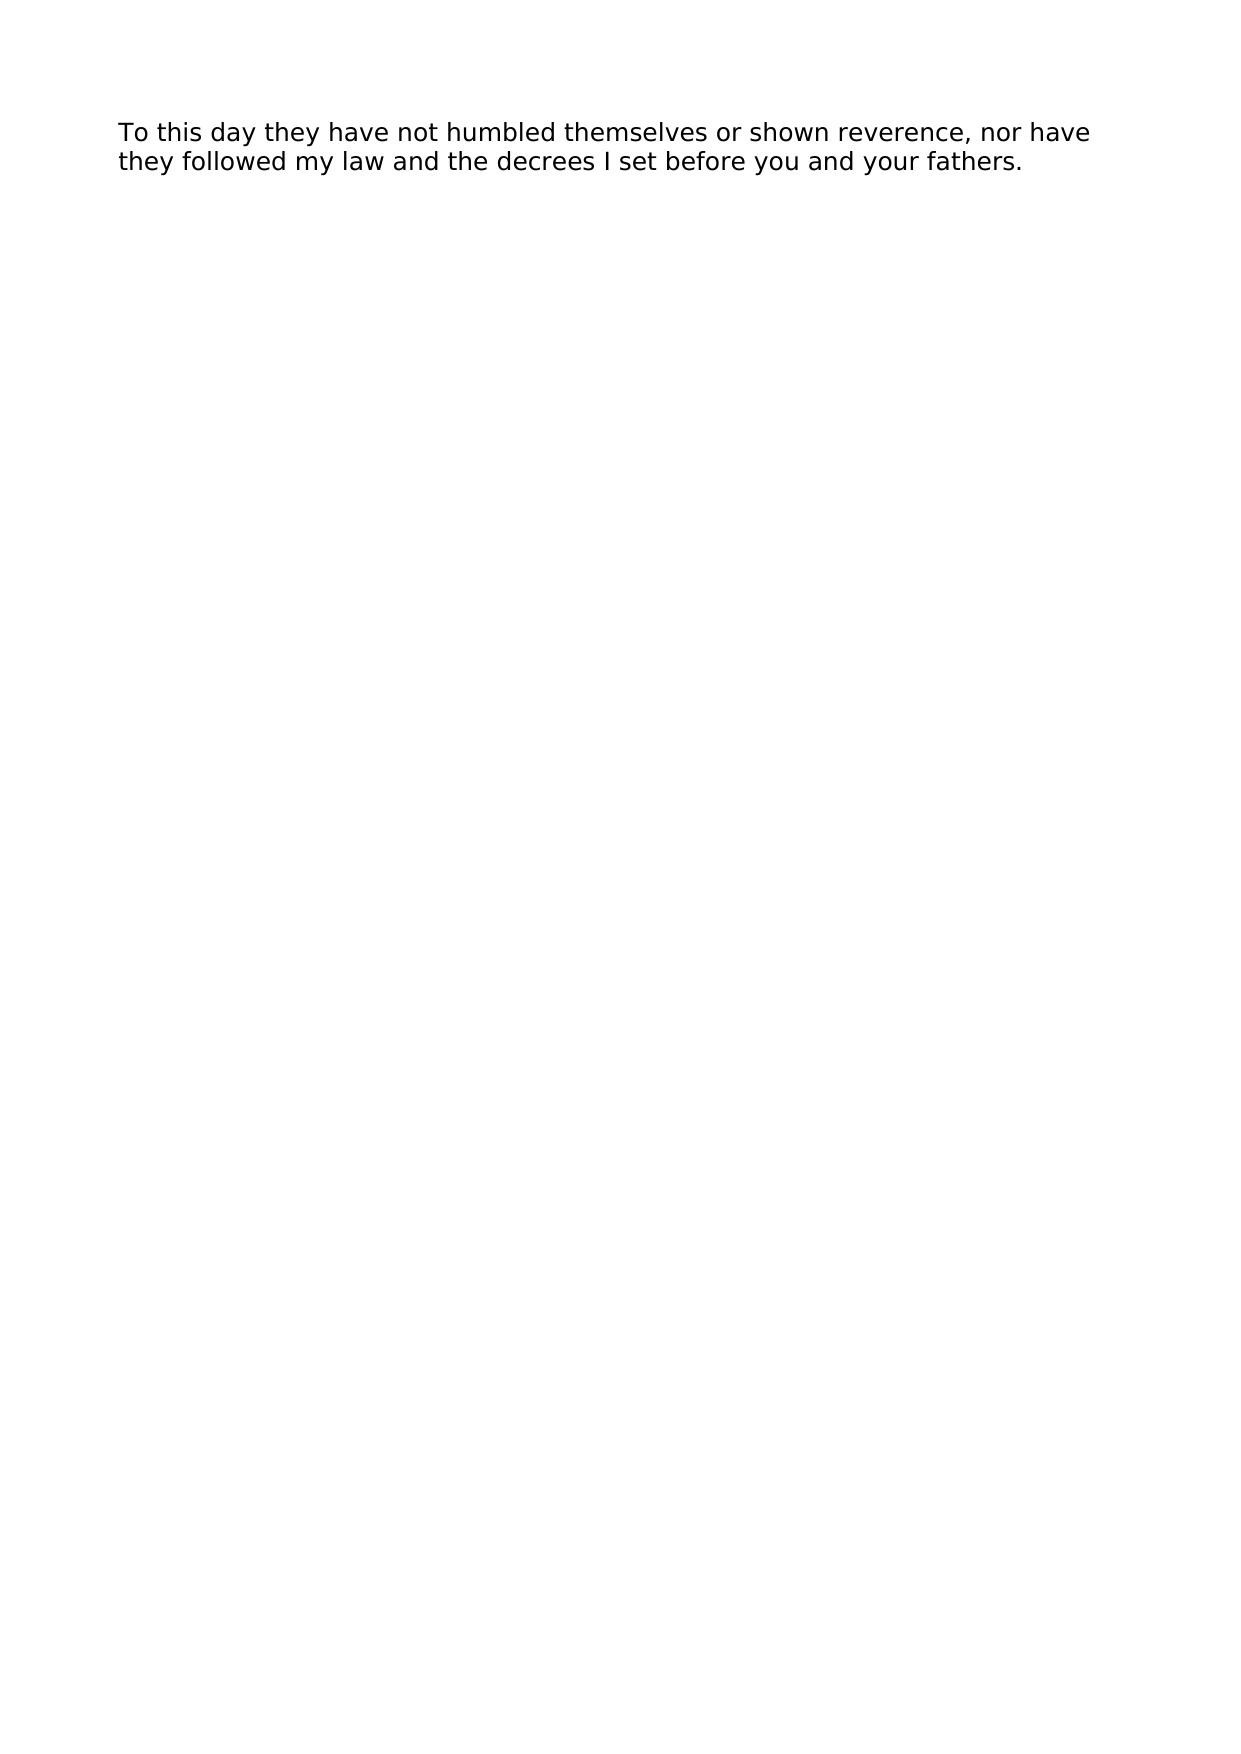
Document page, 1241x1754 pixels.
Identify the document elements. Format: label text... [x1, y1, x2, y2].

text To this day they have not humbled themselves or shown reverence, nor have they followed my law and the decrees I set before you and your fathers. [118, 118, 1122, 176]
